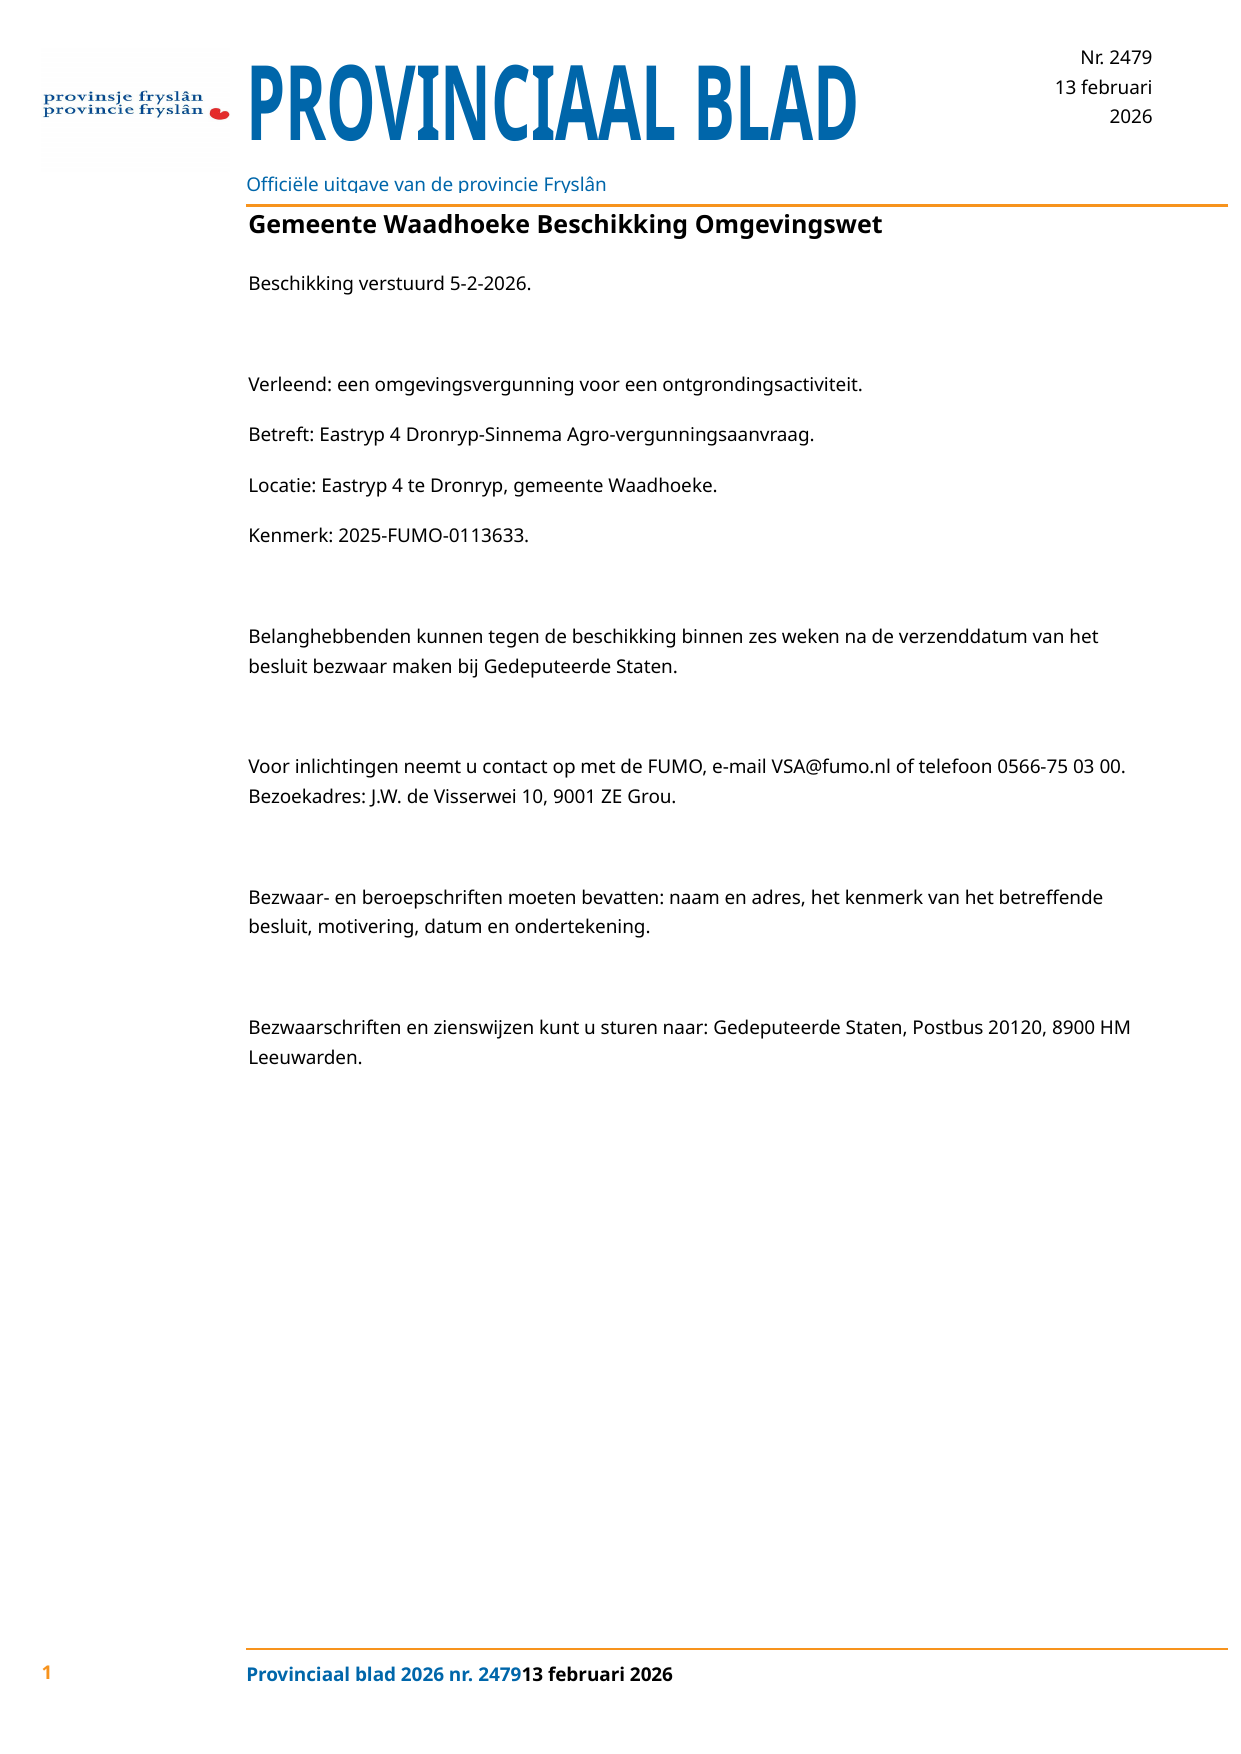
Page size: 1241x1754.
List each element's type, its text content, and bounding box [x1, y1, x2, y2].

text Beschikking verstuurd 5-2-2026. [248, 270, 1152, 296]
text Verleend: een omgevingsvergunning voor een ontgrondingsactiviteit. [248, 371, 1152, 397]
text Bezwaarschriften en zienswijzen kunt u sturen naar: Gedeputeerde Staten, Postbus 20120, 8900 HM Leeuwarden. [248, 1014, 1152, 1070]
text Locatie: Eastryp 4 te Dronryp, gemeente Waadhoeke. [248, 472, 1152, 498]
text Kenmerk: 2025-FUMO-0113633. [248, 522, 1152, 548]
text Betreft: Eastryp 4 Dronryp-Sinnema Agro-vergunningsaanvraag. [248, 422, 1152, 447]
text Belanghebbenden kunnen tegen de beschikking binnen zes weken na de verzenddatum van het besluit bezwaar maken bij Gedeputeerde Staten. [248, 623, 1152, 678]
picture [41, 47, 231, 172]
text Voor inlichtingen neemt u contact op met de FUMO, e-mail VSA@fumo.nl of telefoon 0566-75 03 00. Bezoekadres: J.W. de Visserwei 10, 9001 ZE Grou. [248, 754, 1152, 809]
text Bezwaar- en beroepschriften moeten bevatten: naam en adres, het kenmerk van het betreffende besluit, motivering, datum en ondertekening. [248, 884, 1152, 939]
text Gemeente Waadhoeke Beschikking Omgevingswet [248, 207, 1152, 241]
